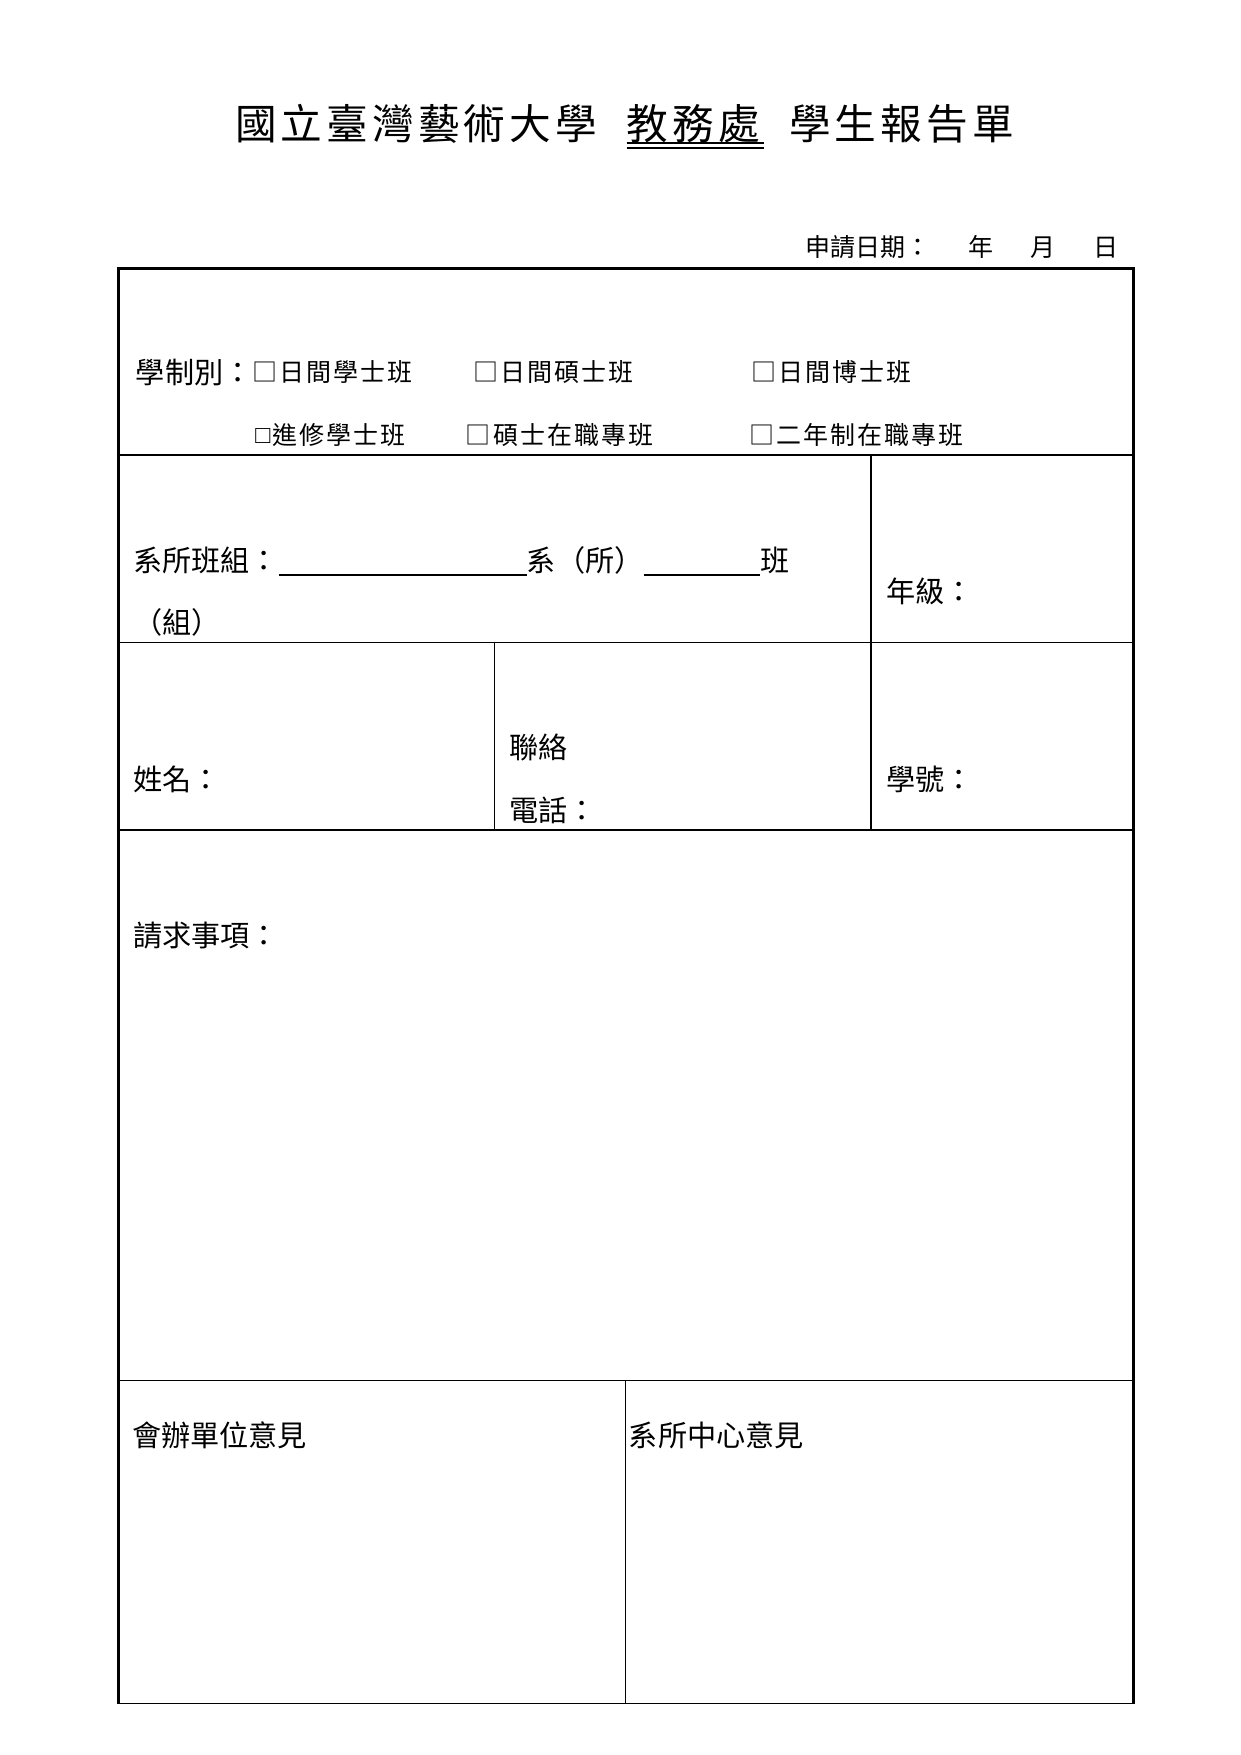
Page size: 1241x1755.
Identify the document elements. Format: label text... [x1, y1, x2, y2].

text 國立臺灣藝術大學 教務處 學生報告單 [118, 79, 1131, 142]
table_cell 系所中心意見 [626, 1381, 1132, 1703]
table_cell 學號： [872, 643, 1132, 829]
table_cell 聯絡 電話： [495, 643, 870, 829]
table_cell 系所班組： 系（所） 班（組） [120, 456, 870, 642]
table_cell 請求事項： [120, 831, 1132, 1380]
table_cell 會辦單位意見 [120, 1381, 625, 1703]
text 申請日期： 年 月 日 [118, 204, 1118, 267]
table_cell 姓名： [120, 643, 494, 829]
table_header 學制別：□日間學士班 □日間碩士班 □日間博士班 □進修學士班 □碩士在職專班 □二年制在職專班 [120, 270, 1132, 454]
table_cell 年級： [872, 456, 1132, 642]
